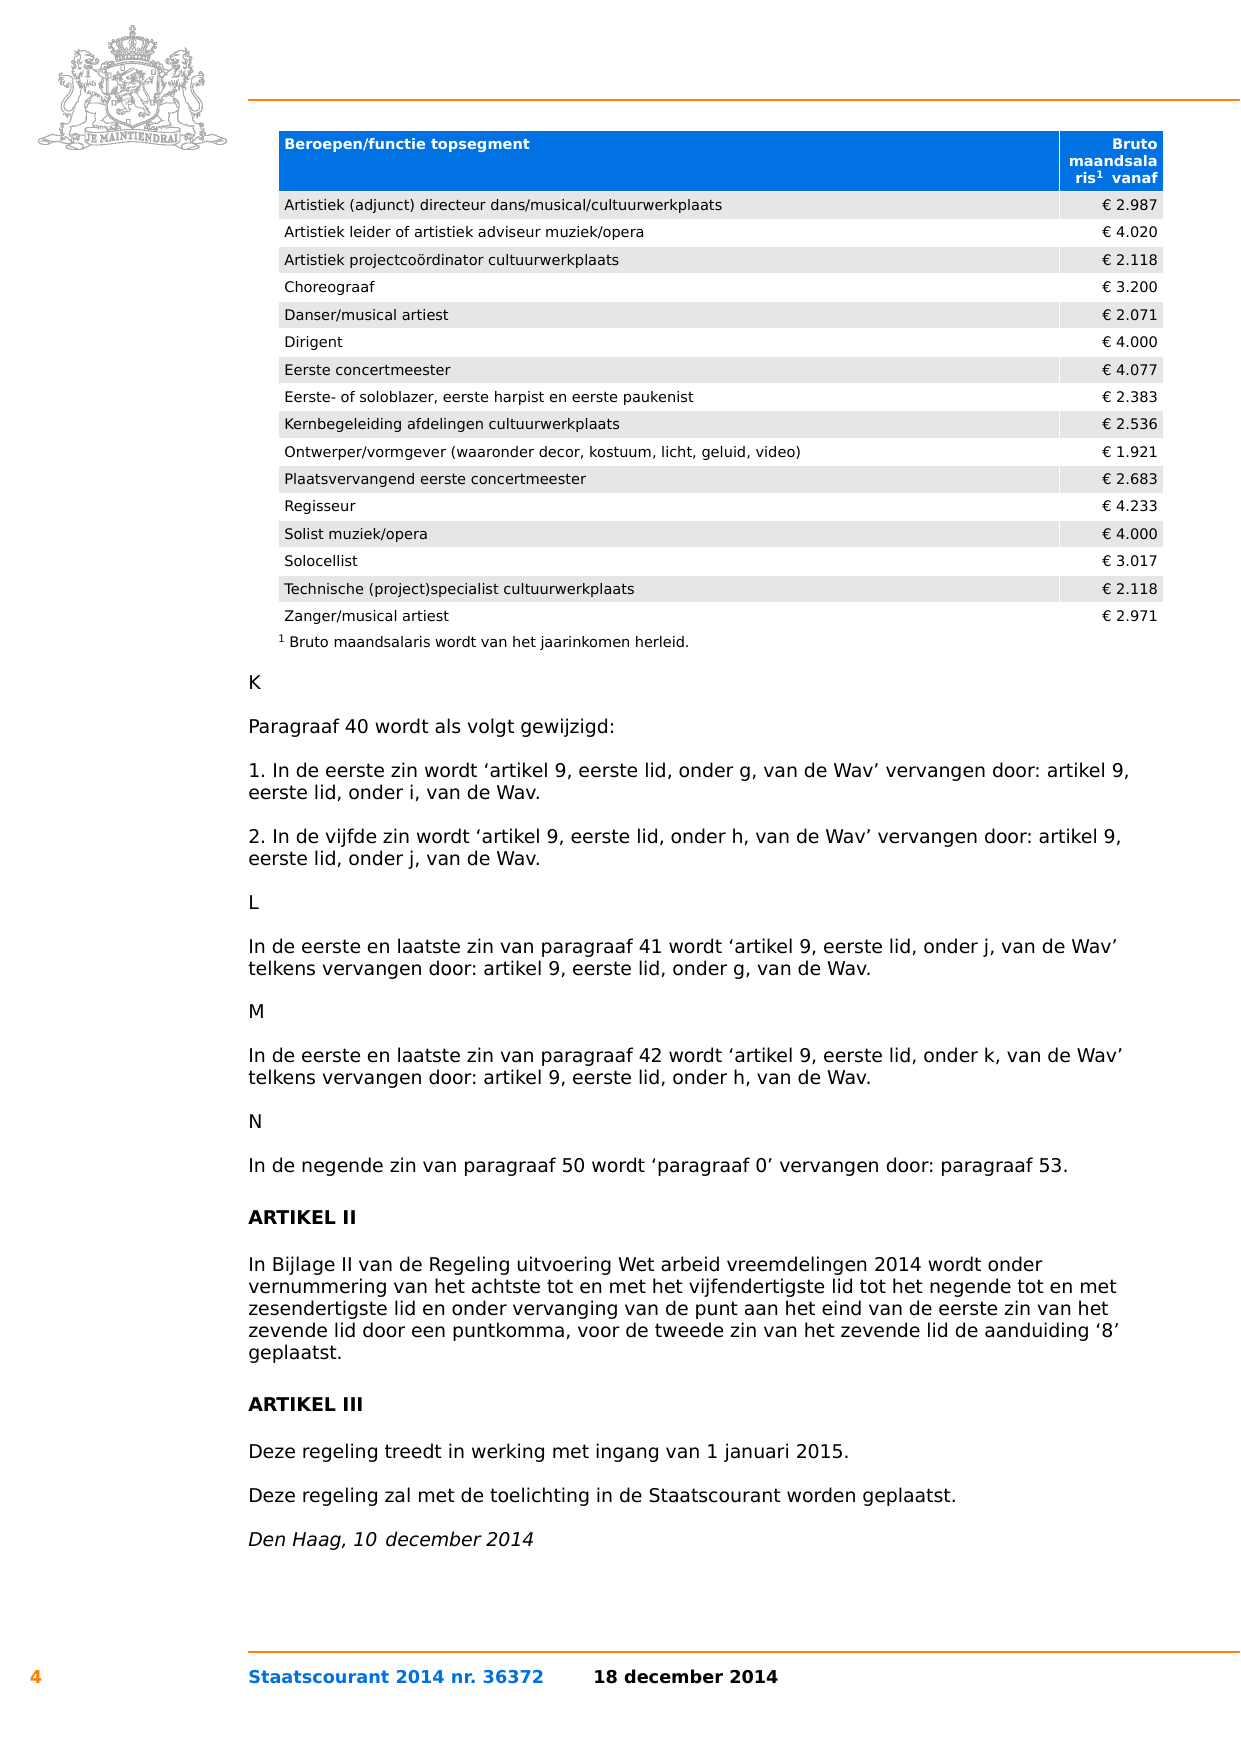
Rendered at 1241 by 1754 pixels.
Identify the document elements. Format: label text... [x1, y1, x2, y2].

table_cell Eerste concertmeester [279, 357, 1059, 383]
table_cell Dirigent [279, 329, 1059, 356]
table_cell Danser/musical artiest [279, 302, 1059, 328]
table_cell € 2.383 [1060, 384, 1163, 410]
table_cell € 3.200 [1060, 275, 1163, 301]
table_cell Artistiek (adjunct) directeur dans/musical/cultuurwerkplaats [279, 192, 1059, 219]
text 1. In de eerste zin wordt ‘artikel 9, eerste lid, onder g, van de Wav’ vervangen door: artikel 9, eerste lid, onder i, van de Wav. [248, 760, 1163, 804]
table_cell € 4.233 [1060, 494, 1163, 520]
table_cell Kernbegeleiding afdelingen cultuurwerkplaats [279, 411, 1059, 438]
table_cell € 1.921 [1060, 439, 1163, 465]
table_cell € 4.020 [1060, 220, 1163, 246]
text N [248, 1111, 1163, 1133]
table_cell € 3.017 [1060, 549, 1163, 575]
table_cell Artistiek leider of artistiek adviseur muziek/opera [279, 220, 1059, 246]
table_cell Solocellist [279, 549, 1059, 575]
table_cell Choreograaf [279, 275, 1059, 301]
text L [248, 892, 1163, 914]
text In de negende zin van paragraaf 50 wordt ‘paragraaf 0’ vervangen door: paragraaf 53. [248, 1155, 1163, 1177]
table_cell € 2.071 [1060, 302, 1163, 328]
table_cell € 2.118 [1060, 247, 1163, 273]
table_cell € 2.683 [1060, 466, 1163, 493]
table_header Bruto maandsalaris1 vanaf [1060, 131, 1163, 191]
text M [248, 1001, 1163, 1023]
table_cell Regisseur [279, 494, 1059, 520]
text Deze regeling treedt in werking met ingang van 1 januari 2015. [248, 1441, 1163, 1463]
text Den Haag, 10 december 2014 [248, 1528, 1163, 1550]
table_cell € 2.987 [1060, 192, 1163, 219]
table_cell € 2.971 [1060, 603, 1163, 629]
text In de eerste en laatste zin van paragraaf 42 wordt ‘artikel 9, eerste lid, onder k, van de Wav’ telkens vervangen door: artikel 9, eerste lid, onder h, van de Wav. [248, 1045, 1163, 1089]
table_cell € 4.000 [1060, 329, 1163, 356]
table_cell Zanger/musical artiest [279, 603, 1059, 629]
table_cell € 2.536 [1060, 411, 1163, 438]
table_cell € 4.000 [1060, 521, 1163, 547]
table_cell € 2.118 [1060, 576, 1163, 602]
table_cell Technische (project)specialist cultuurwerkplaats [279, 576, 1059, 602]
subtitle ARTIKEL III [248, 1394, 1163, 1416]
table_cell Solist muziek/opera [279, 521, 1059, 547]
text In de eerste en laatste zin van paragraaf 41 wordt ‘artikel 9, eerste lid, onder j, van de Wav’ telkens vervangen door: artikel 9, eerste lid, onder g, van de Wav. [248, 936, 1163, 979]
text K [248, 672, 1163, 694]
text Deze regeling zal met de toelichting in de Staatscourant worden geplaatst. [248, 1484, 1163, 1507]
table_cell Eerste- of soloblazer, eerste harpist en eerste paukenist [279, 384, 1059, 410]
table_cell Ontwerper/vormgever (waaronder decor, kostuum, licht, geluid, video) [279, 439, 1059, 465]
picture [38, 25, 227, 150]
table_cell Artistiek projectcoördinator cultuurwerkplaats [279, 247, 1059, 273]
text Paragraaf 40 wordt als volgt gewijzigd: [248, 716, 1163, 738]
text In Bijlage II van de Regeling uitvoering Wet arbeid vreemdelingen 2014 wordt onder vernummering van het achtste tot en met het vijfendertigste lid tot het negende tot en met zesendertigste lid en onder vervanging van de punt aan het eind van de eerste zin van het zevende lid door een puntkomma, voor de tweede zin van het zevende lid de aanduiding ‘8’ geplaatst. [248, 1254, 1163, 1364]
table_header Beroepen/functie topsegment [279, 131, 1059, 191]
table_cell 1 Bruto maandsalaris wordt van het jaarinkomen herleid. [278, 631, 1163, 650]
text 2. In de vijfde zin wordt ‘artikel 9, eerste lid, onder h, van de Wav’ vervangen door: artikel 9, eerste lid, onder j, van de Wav. [248, 826, 1163, 870]
table_cell Plaatsvervangend eerste concertmeester [279, 466, 1059, 493]
subtitle ARTIKEL II [248, 1207, 1163, 1229]
table_cell € 4.077 [1060, 357, 1163, 383]
